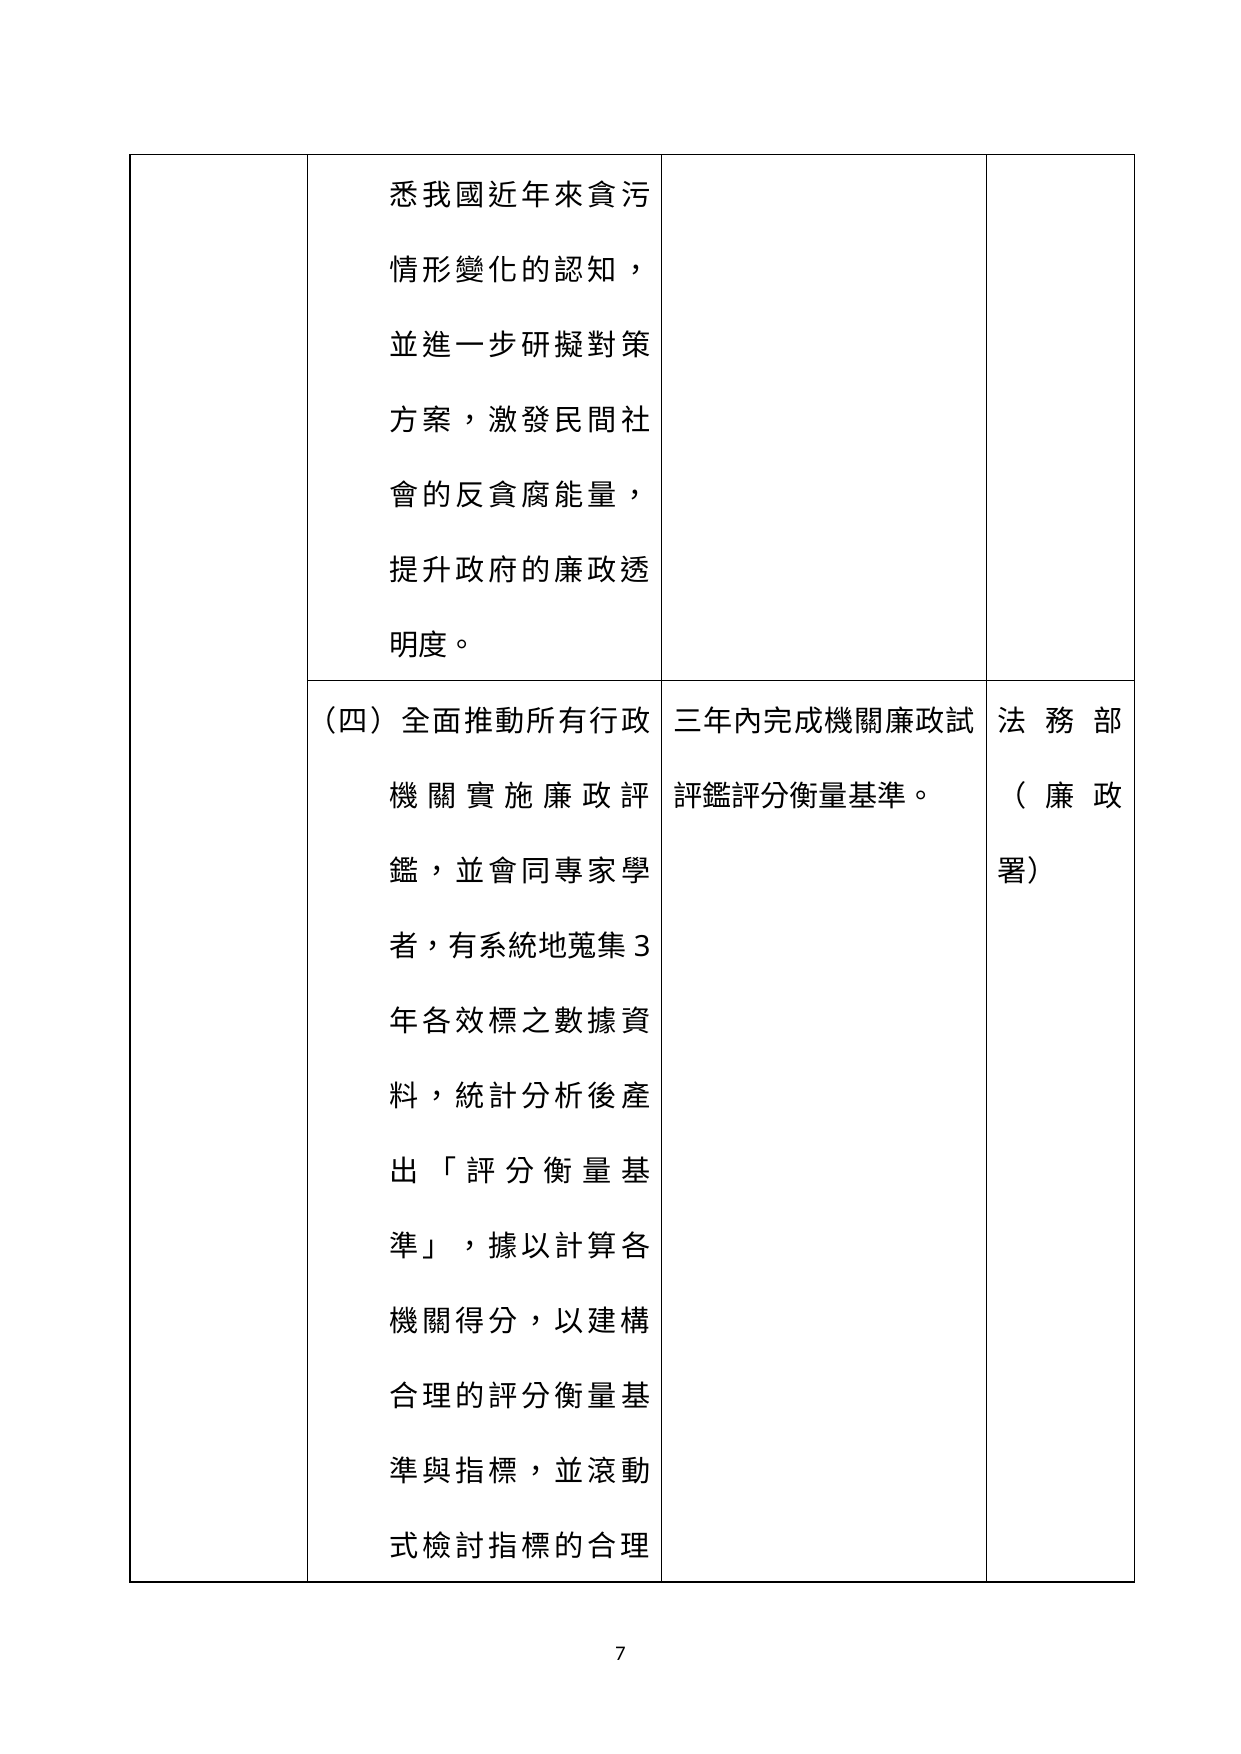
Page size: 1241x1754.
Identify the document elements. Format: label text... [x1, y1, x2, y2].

table_cell （四）全面推動所有行政機關實施廉政評鑑，並會同專家學者，有系統地蒐集3年各效標之數據資料，統計分析後產出「評分衡量基準」，據以計算各機關得分，以建構合理的評分衡量基準與指標，並滾動式檢討指標的合理 [308, 681, 661, 1581]
table_cell [987, 155, 1134, 680]
table_cell 法務部（廉政署） [987, 681, 1134, 1581]
table_cell 三年內完成機關廉政試評鑑評分衡量基準。 [662, 681, 986, 1581]
table_cell [662, 155, 986, 680]
table_cell 悉我國近年來貪污情形變化的認知，並進一步研擬對策方案，激發民間社會的反貪腐能量，提升政府的廉政透明度。 [308, 155, 661, 680]
